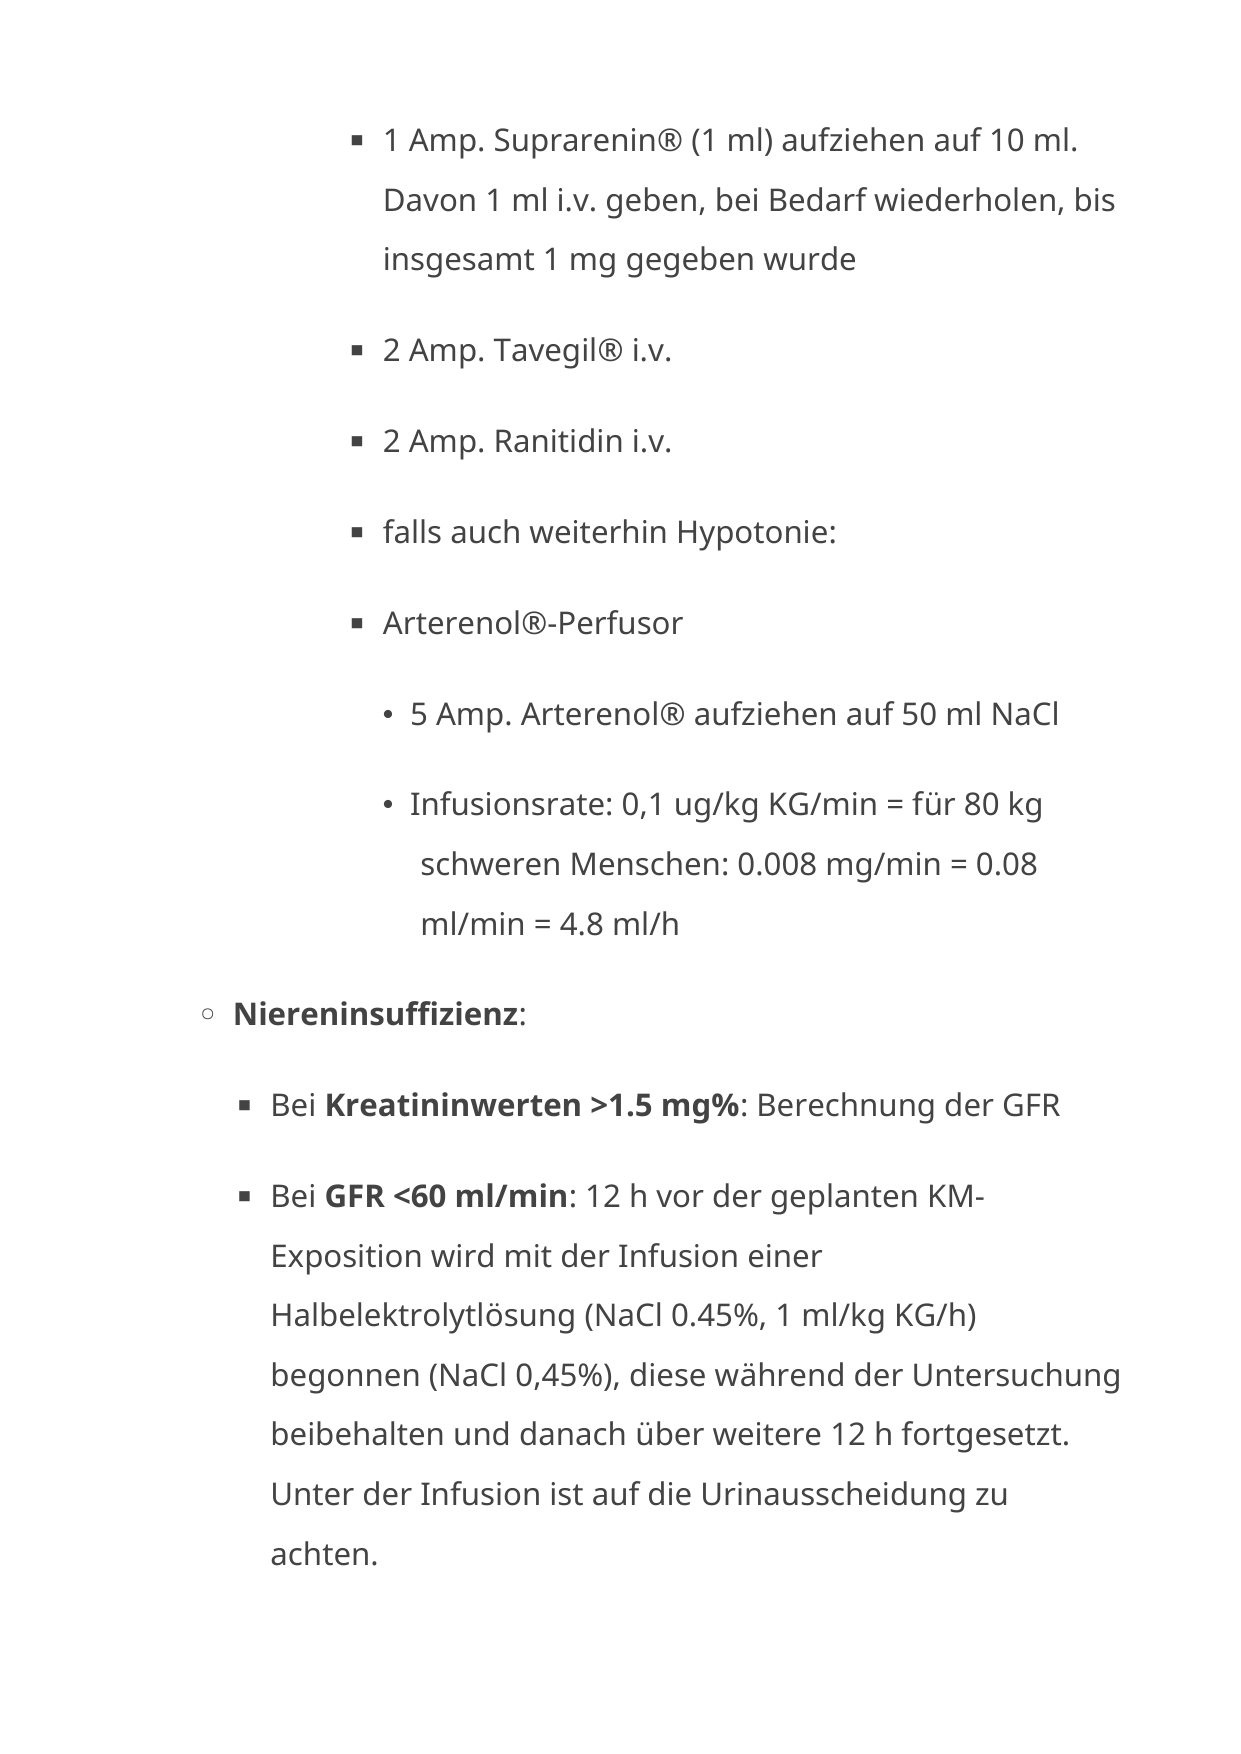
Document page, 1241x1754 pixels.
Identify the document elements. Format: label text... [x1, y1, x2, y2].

list 1 Amp. Suprarenin® (1 ml) aufziehen auf 10 ml. Davon 1 ml i.v. geben, bei Bedarf wiederholen, bis insgesamt 1 mg gegeben wurde [345, 118, 1122, 280]
list Infusionsrate: 0,1 ug/kg KG/min = für 80 kg schweren Menschen: 0.008 mg/min = 0.08 ml/min = 4.8 ml/h [383, 782, 1122, 944]
list Bei GFR <60 ml/min: 12 h vor der geplanten KM-Exposition wird mit der Infusion einer Halbelektrolytlösung (NaCl 0.45%, 1 ml/kg KG/h) begonnen (NaCl 0,45%), diese während der Untersuchung beibehalten und danach über weitere 12 h fortgesetzt. Unter der Infusion ist auf die Urinausscheidung zu achten. [233, 1174, 1122, 1574]
list 2 Amp. Tavegil® i.v. [345, 328, 1122, 371]
list 5 Amp. Arterenol® aufziehen auf 50 ml NaCl [383, 691, 1122, 734]
list Niereninsuffizienz: [195, 992, 1122, 1035]
list Arterenol®-Perfusor [345, 601, 1122, 643]
list 2 Amp. Ranitidin i.v. [345, 419, 1122, 462]
list Bei Kreatininwerten >1.5 mg%: Berechnung der GFR [233, 1083, 1122, 1126]
list falls auch weiterhin Hypotonie: [345, 510, 1122, 552]
